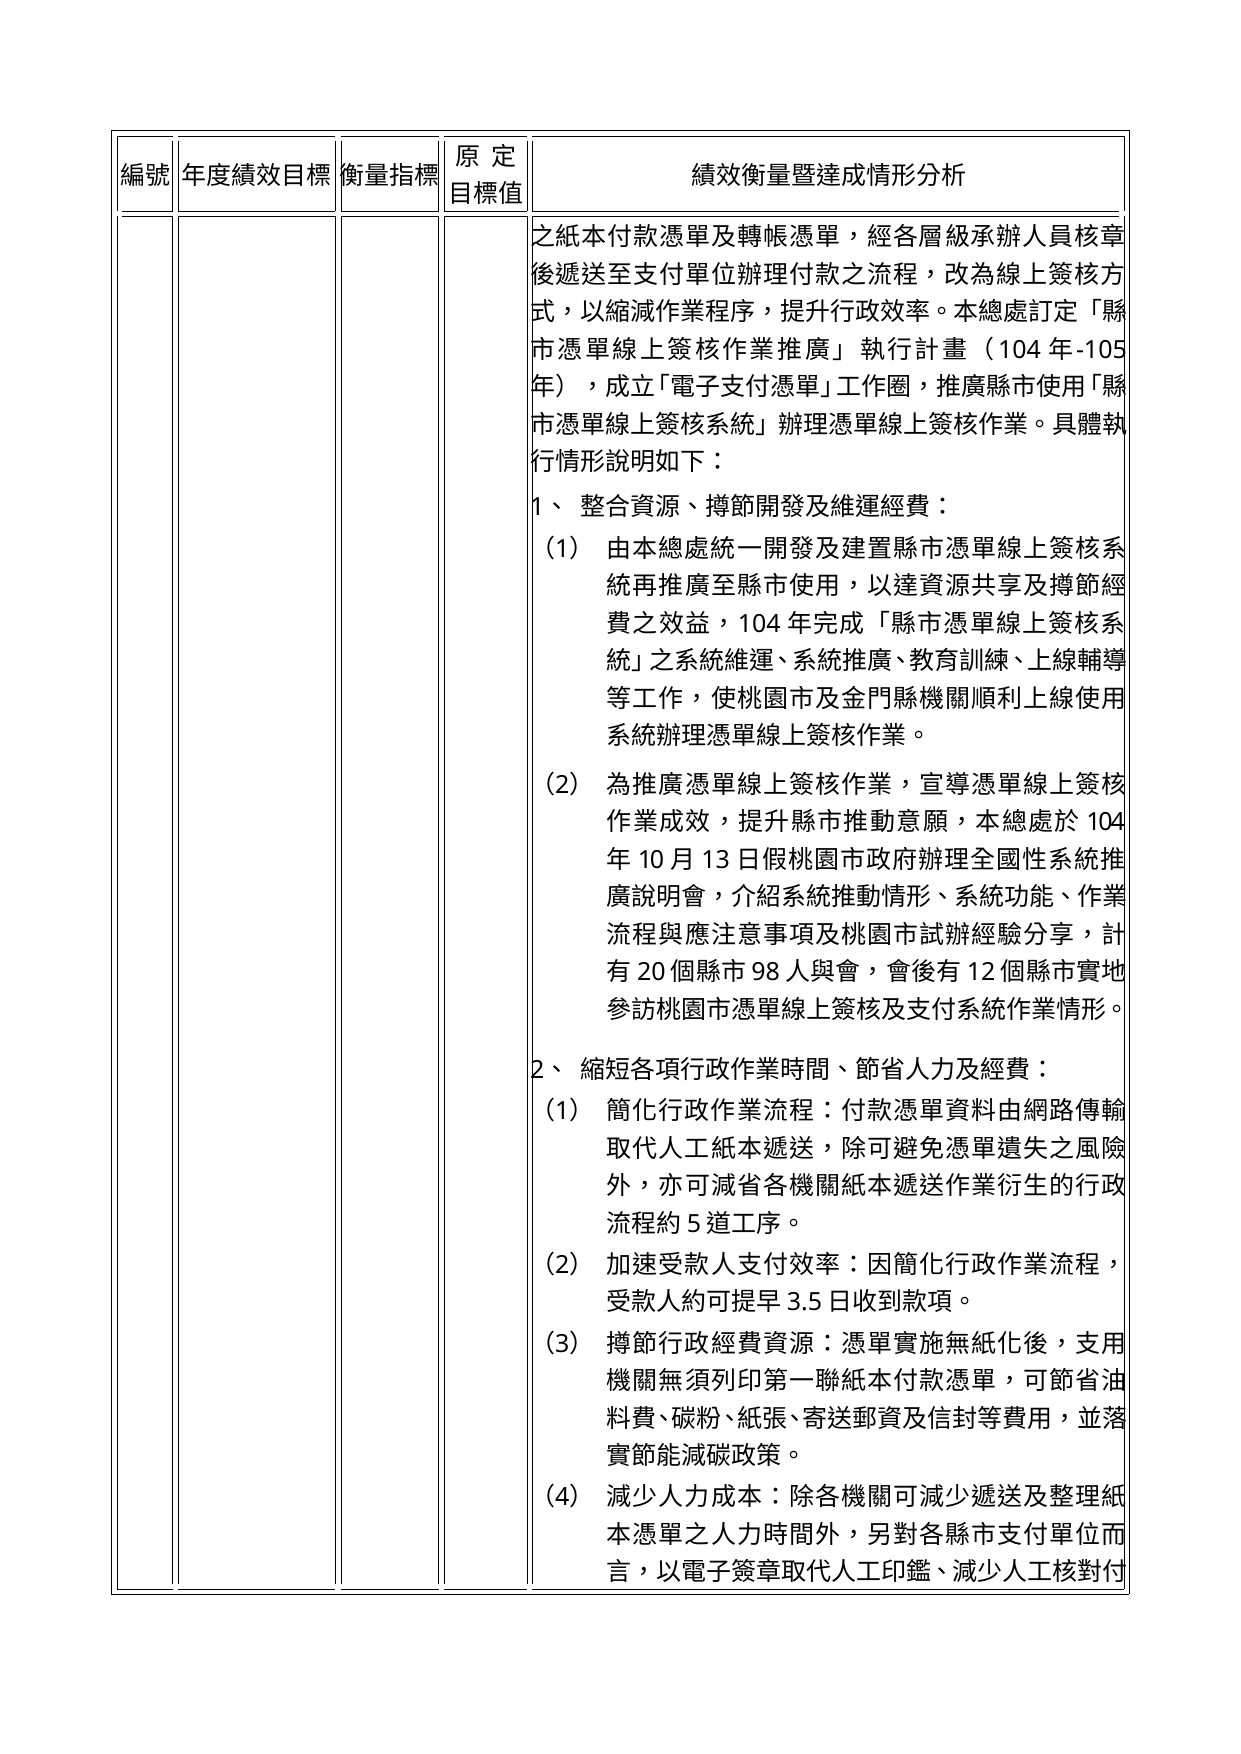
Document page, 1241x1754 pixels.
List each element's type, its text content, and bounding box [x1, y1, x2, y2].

table_cell [114, 211, 175, 1589]
table_cell [338, 211, 441, 1589]
table_cell [441, 211, 530, 1589]
table_header 原 定 目標值 [441, 131, 530, 211]
table_header 衡量指標 [338, 131, 441, 211]
table_header 年度績效目標 [175, 131, 338, 211]
table_cell [175, 211, 338, 1589]
table_header 編號 [114, 131, 175, 211]
table_header 績效衡量暨達成情形分析 [530, 131, 1127, 211]
table_cell 因應各縣市政府財政單位為使庫款支付作業更為迅速、安全、確實，以確保受款人之權益，將支用機關所開立之紙本付款憑單及轉帳憑單，經各層級承辦人員核章後遞送至支付單位辦理付款之流程，改為線上簽核方式，以縮減作業程序，提升行政效率。本總處訂定「縣市憑單線上簽核作業推廣」執行計畫（104年-105年），成立「電子支付憑單」工作圈，推廣縣市使用「縣市憑單線上簽核系統」辦理憑單線上簽核作業。具體執行情形說明如下： 整合資源、撙節開發及維運經費： 由本總處統一開發及建置縣市憑單線上簽核系統再推廣至縣市使用，以達資源共享及撙節經費之效益，104年完成「縣市憑單線上簽核系統」之系統維運、系統推廣、教育訓練、上線輔導等工作，使桃園市及金門縣機關順利上線使用系統辦理憑單線上簽核作業。 為推廣憑單線上簽核作業，宣導憑單線上簽核作業成效，提升縣市推動意願，本總處於104年10月13日假桃園市政府辦理全國性系統推廣說明會，介紹系統推動情形、系統功能、作業流程與應注意事項及桃園市試辦經驗分享，計有20個縣市98人與會，會後有12個縣市實地參訪桃園市憑單線上簽核及支付系統作業情形。 縮短各項行政作業時間、節省人力及經費： 簡化行政作業流程：付款憑單資料由網路傳輸取代人工紙本遞送，除可避免憑單遺失之風險外，亦可減省各機關紙本遞送作業衍生的行政流程約5道工序。 加速受款人支付效率：因簡化行政作業流程，受款人約可提早3.5日收到款項。 撙節行政經費資源：憑單實施無紙化後，支用機關無須列印第一聯紙本付款憑單，可節省油料費、碳粉、紙張、寄送郵資及信封等費用，並落實節能減碳政策。 減少人力成本：除各機關可減少遞送及整理紙本憑單之人力時間外，另對各縣市支付單位而言，以電子簽章取代人工印鑑、減少人工核對付款憑單印鑑及匯款資料由網路直接上傳支付系統等，亦可減少核對印鑑及受款人資料所需時間，已大幅提升行政效率。 節省倉儲空間及成本：支付資料改為媒體檔儲存，可節省付款憑單紙本存放空間，使辦公環境運用更靈活，並可減少後續辦理紙本銷毀作業所需之僱用人力及運費成本。 減少憑單紙本量： 桃園市政府自104年5月1日使用縣市憑單線上簽核系統至104年底計開立付款憑單及轉帳憑單共70,333件，使用紙張約192,332張；其中開立10萬元以下憑單計27,726件，共需紙張約68,264張，經試辦10萬元以下遞送支付單位之第一聯憑單取消列印後，已減少紙張耗用量共計34,132張，減紙量約17.75％（34,132/192,332*100％）。 金門縣政府自104年12月16日使用縣市憑單線上簽核系統至104年底計開立付款憑單及轉帳憑單共1,341件，使用紙張約4,148張；10萬元以下憑單837件，二聯紙張約2,260張；經試辦10萬元以下遞送支付單位之第一、二聯憑單取消列印後，已減少紙張耗用量共計2,260張，減紙量約54.48％ （2,260/4,148*100％）。 降低憑單核章數： 憑單以電子簽章方式取代人工核章，避免紙本憑單於遞送財政單位後，因印鑑漏蓋、印鑑不清或印鑑不符等問題，導致退件而延誤付款時間，損及受款人之權益，其成效說明如下： 桃園市政府實施前平均每件憑單之核章數約19個，憑單遞送無紙化後，平均每件憑單減章數13個，減章量約68.42％。 金門縣政府實施前平均每件憑單之核章數約24.5個，憑單遞送無紙化後，平均每件憑單減章數17個，減章量約69.39％。 系統推動作業標準化，提升控管機制及品質： 本總處制定桃園市、金門縣等縣市憑單線上簽核作業系統移轉計畫，並協助前開縣市訂定推動實施計畫及庫款支付相關作業要點。 各縣市憑單格式有公務會計、教育基金、各基金專戶等多種版本，經納入縣市憑單線上簽核系統統一格式產製，有利各層級審核人員加速檢視憑單內容，提升支付效率。 將不同會計系統之憑單資料，統一透過縣市憑單線上簽核系統，實施憑單線上標準化審核及跨機關流程控管，有效降低憑單退件數，加速受款人取得款項，確保受款人權益。 [530, 211, 1127, 1589]
